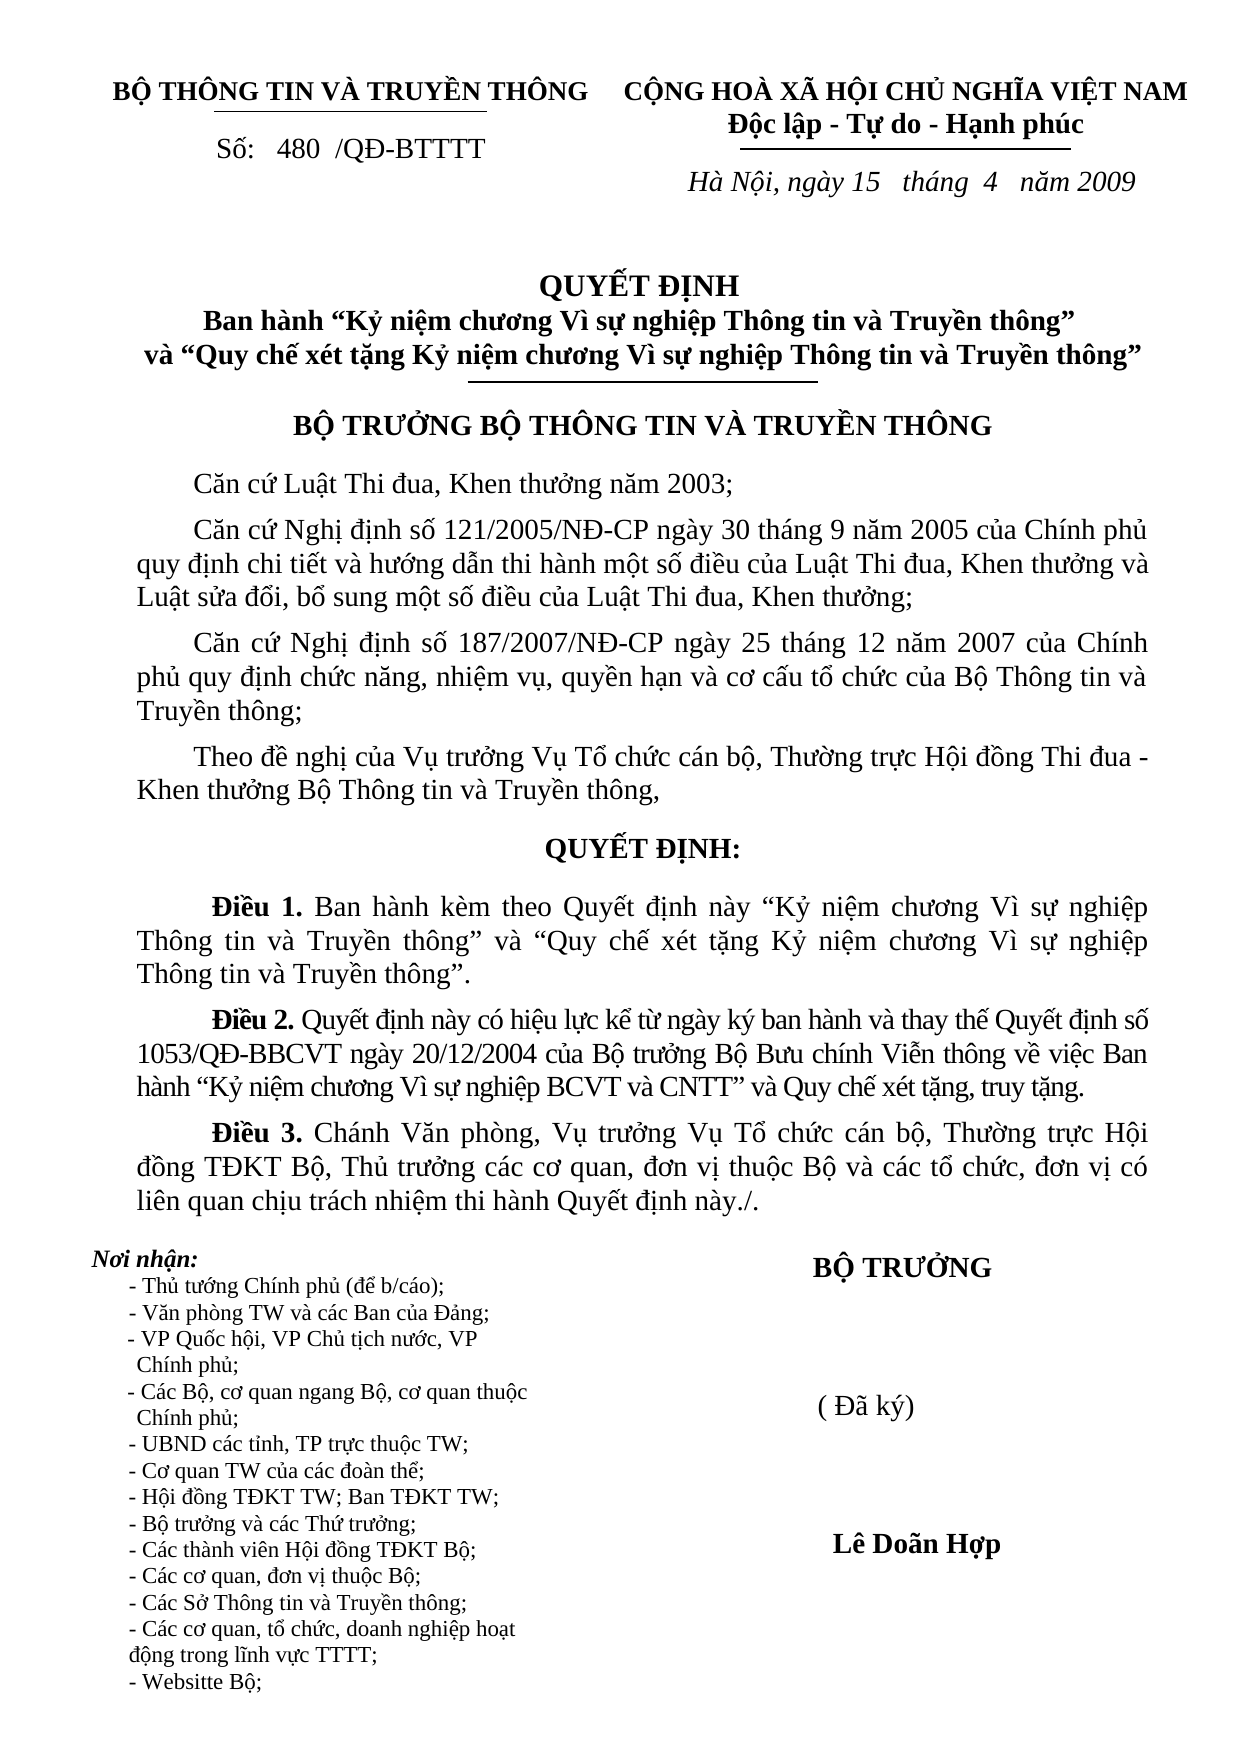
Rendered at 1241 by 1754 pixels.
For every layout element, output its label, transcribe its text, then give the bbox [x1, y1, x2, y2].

table_header Nơi nhận: - Thủ tướng Chính phủ (để b/cáo); - Văn phòng TW và các Ban của Đảng; - VP Quốc hội, VP Chủ tịch nước, VP Chính phủ; - Các Bộ, cơ quan ngang Bộ, cơ quan thuộc Chính phủ; - UBND các tỉnh, TP trực thuộc TW; - Cơ quan TW của các đoàn thể; - Hội đồng TĐKT TW; Ban TĐKT TW; - Bộ trưởng và các Thứ trưởng; - Các thành viên Hội đồng TĐKT Bộ; - Các cơ quan, đơn vị thuộc Bộ; - Các Sở Thông tin và Truyền thông; - Các cơ quan, tổ chức, doanh nghiệp hoạt động trong lĩnh vực TTTT; - Websitte Bộ; [80, 1244, 541, 1714]
text Theo đề nghị của Vụ trưởng Vụ Tổ chức cán bộ, Thường trực Hội đồng Thi đua - Khen thưởng Bộ Thông tin và Truyền thông, [136, 739, 1149, 806]
table_header CỘNG HOÀ XÃ HỘI CHỦ NGHĨA VIỆT NAM Độc lập - Tự do - Hạnh phúc Hà Nội, ngày 15 tháng 4 năm 2009 [604, 75, 1208, 223]
text Điều 3. Chánh Văn phòng, Vụ trưởng Vụ Tổ chức cán bộ, Thường trực Hội đồng TĐKT Bộ, Thủ trưởng các cơ quan, đơn vị thuộc Bộ và các tổ chức, đơn vị có liên quan chịu trách nhiệm thi hành Quyết định này./. [136, 1116, 1149, 1216]
text Căn cứ Luật Thi đua, Khen thưởng năm 2003; [136, 466, 1149, 500]
text QUYẾT ĐỊNH [136, 267, 1149, 303]
text Ban hành “Kỷ niệm chương Vì sự nghiệp Thông tin và Truyền thông” [136, 303, 1149, 337]
text QUYẾT ĐỊNH: [136, 831, 1149, 864]
text Điều 1. Ban hành kèm theo Quyết định này “Kỷ niệm chương Vì sự nghiệp Thông tin và Truyền thông” và “Quy chế xét tặng Kỷ niệm chương Vì sự nghiệp Thông tin và Truyền thông”. [136, 889, 1149, 990]
text BỘ TRƯỞNG BỘ THÔNG TIN VÀ TRUYỀN THÔNG [136, 408, 1149, 441]
text Căn cứ Nghị định số 187/2007/NĐ-CP ngày 25 tháng 12 năm 2007 của Chính phủ quy định chức năng, nhiệm vụ, quyền hạn và cơ cấu tổ chức của Bộ Thông tin và Truyền thông; [136, 626, 1149, 726]
table_header BỘ TRƯỞNG ( Đã ký) Lê Doãn Hợp [541, 1244, 1191, 1714]
text Căn cứ Nghị định số 121/2005/NĐ-CP ngày 30 tháng 9 năm 2005 của Chính phủ quy định chi tiết và hướng dẫn thi hành một số điều của Luật Thi đua, Khen thưởng và Luật sửa đổi, bổ sung một số điều của Luật Thi đua, Khen thưởng; [136, 512, 1149, 613]
text và “Quy chế xét tặng Kỷ niệm chương Vì sự nghiệp Thông tin và Truyền thông” [136, 337, 1149, 370]
text Điều 2. Quyết định này có hiệu lực kể từ ngày ký ban hành và thay thế Quyết định số 1053/QĐ-BBCVT ngày 20/12/2004 của Bộ trưởng Bộ Bưu chính Viễn thông về việc Ban hành “Kỷ niệm chương Vì sự nghiệp BCVT và CNTT” và Quy chế xét tặng, truy tặng. [136, 1002, 1149, 1103]
table_header BỘ THÔNG TIN VÀ TRUYỀN THÔNG Số: 480 /QĐ-BTTTT [98, 75, 604, 223]
